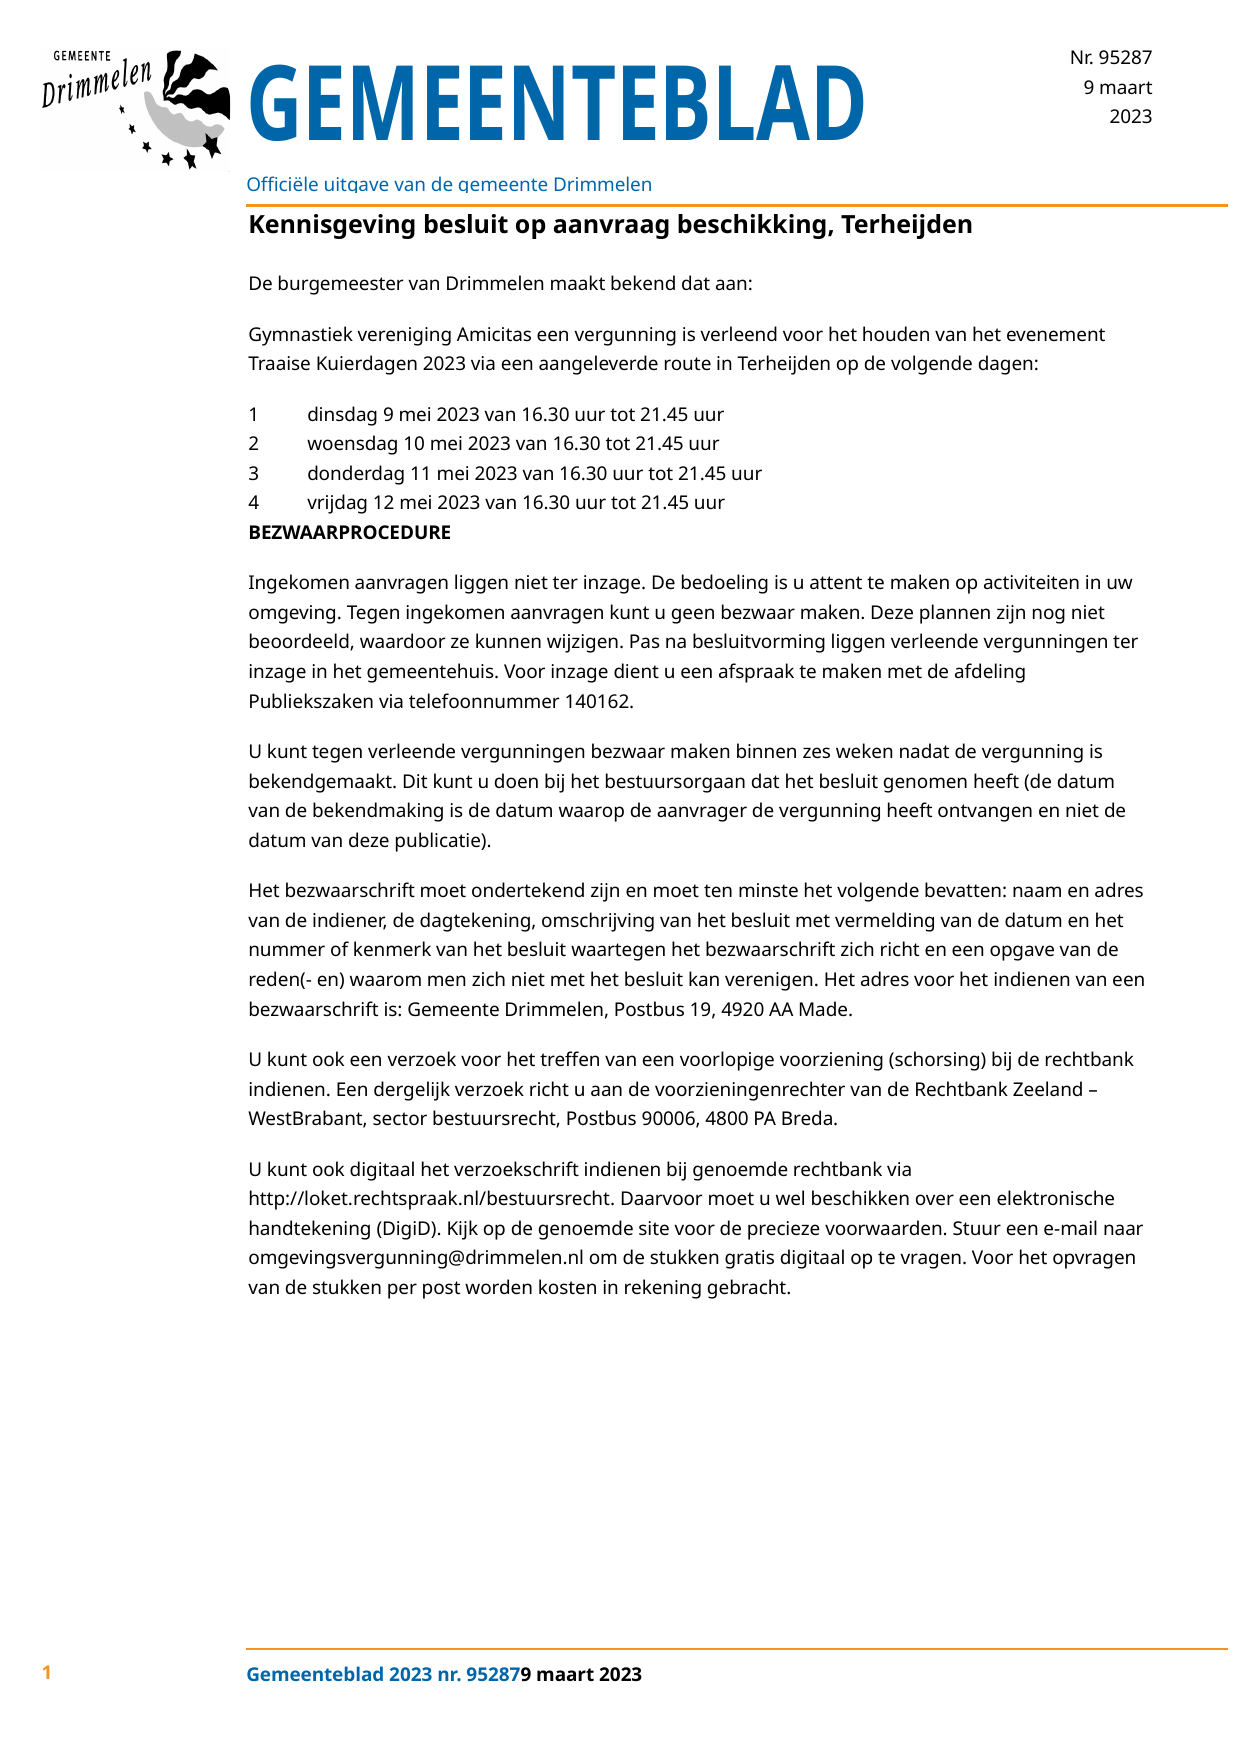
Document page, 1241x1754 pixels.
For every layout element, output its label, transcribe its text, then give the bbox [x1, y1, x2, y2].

text Het bezwaarschrift moet ondertekend zijn en moet ten minste het volgende bevatten: naam en adres van de indiener, de dagtekening, omschrijving van het besluit met vermelding van de datum en het nummer of kenmerk van het besluit waartegen het bezwaarschrift zich richt en een opgave van de reden(- en) waarom men zich niet met het besluit kan verenigen. Het adres voor het indienen van een bezwaarschrift is: Gemeente Drimmelen, Postbus 19, 4920 AA Made. [248, 877, 1152, 1021]
text U kunt tegen verleende vergunningen bezwaar maken binnen zes weken nadat de vergunning is bekendgemaakt. Dit kunt u doen bij het bestuursorgaan dat het besluit genomen heeft (de datum van de bekendmaking is de datum waarop de aanvrager de vergunning heeft ontvangen en niet de datum van deze publicatie). [248, 738, 1152, 853]
list vrijdag 12 mei 2023 van 16.30 uur tot 21.45 uur [248, 489, 1152, 515]
text U kunt ook digitaal het verzoekschrift indienen bij genoemde rechtbank via http://loket.rechtspraak.nl/bestuursrecht. Daarvoor moet u wel beschikken over een elektronische handtekening (DigiD). Kijk op de genoemde site voor de precieze voorwaarden. Stuur een e-mail naar omgevingsvergunning@drimmelen.nl om de stukken gratis digitaal op te vragen. Voor het opvragen van de stukken per post worden kosten in rekening gebracht. [248, 1156, 1152, 1300]
list woensdag 10 mei 2023 van 16.30 tot 21.45 uur [248, 430, 1152, 456]
text De burgemeester van Drimmelen maakt bekend dat aan: [248, 270, 1152, 296]
picture [41, 47, 231, 172]
text Kennisgeving besluit op aanvraag beschikking, Terheijden [248, 207, 1152, 241]
list dinsdag 9 mei 2023 van 16.30 uur tot 21.45 uur [248, 401, 1152, 426]
list donderdag 11 mei 2023 van 16.30 uur tot 21.45 uur [248, 460, 1152, 486]
text Gymnastiek vereniging Amicitas een vergunning is verleend voor het houden van het evenement Traaise Kuierdagen 2023 via een aangeleverde route in Terheijden op de volgende dagen: [248, 321, 1152, 376]
text U kunt ook een verzoek voor het treffen van een voorlopige voorziening (schorsing) bij de rechtbank indienen. Een dergelijk verzoek richt u aan de voorzieningenrechter van de Rechtbank Zeeland – WestBrabant, sector bestuursrecht, Postbus 90006, 4800 PA Breda. [248, 1046, 1152, 1131]
text BEZWAARPROCEDURE [248, 519, 1152, 545]
text Ingekomen aanvragen liggen niet ter inzage. De bedoeling is u attent te maken op activiteiten in uw omgeving. Tegen ingekomen aanvragen kunt u geen bezwaar maken. Deze plannen zijn nog niet beoordeeld, waardoor ze kunnen wijzigen. Pas na besluitvorming liggen verleende vergunningen ter inzage in het gemeentehuis. Voor inzage dient u een afspraak te maken met de afdeling Publiekszaken via telefoonnummer 140162. [248, 569, 1152, 713]
